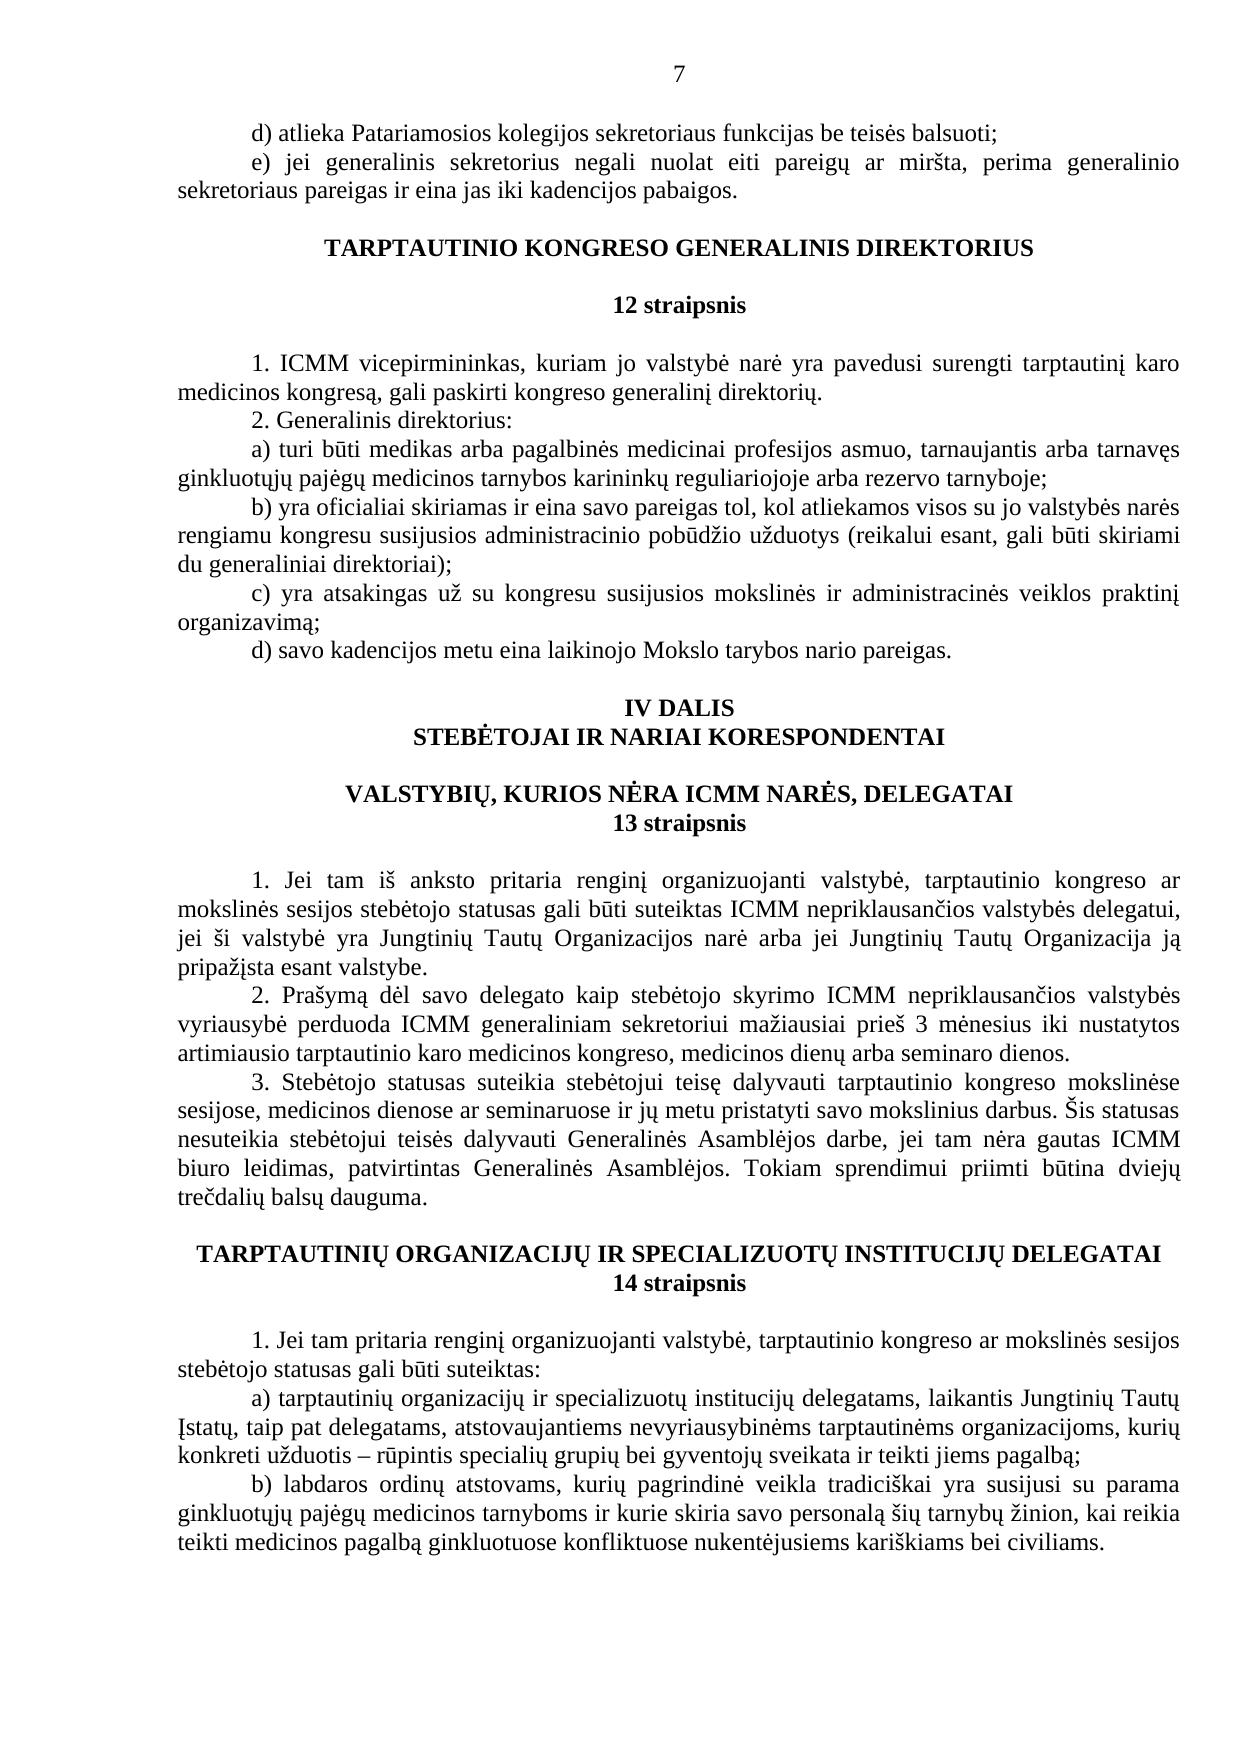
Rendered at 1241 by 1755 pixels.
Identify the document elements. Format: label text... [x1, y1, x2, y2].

text STEBĖTOJAI IR NARIAI KORESPONDENTAI [177, 722, 1181, 751]
text d) savo kadencijos metu eina laikinojo mokslo tarybos nario pareigas. [177, 636, 1181, 664]
text c) yra atsakingas už su kongresu susijusios mokslinės ir administracinės veiklos praktinį organizavimą; [177, 578, 1181, 636]
text 2. Generalinis direktorius: [177, 406, 1181, 434]
text b) labdaros ordinų atstovams, kurių pagrindinė veikla tradiciškai yra susijusi su parama ginkluotųjų pajėgų medicinos tarnyboms ir kurie skiria savo personalą šių tarnybų žinion, kai reikia teikti medicinos pagalbą ginkluotuose konfliktuose nukentėjusiems kariškiams bei civiliams. [177, 1469, 1181, 1556]
text 3. Stebėtojo statusas suteikia stebėtojui teisę dalyvauti tarptautinio kongreso mokslinėse sesijose, medicinos dienose ar seminaruose ir jų metu pristatyti savo mokslinius darbus. Šis statusas nesuteikia stebėtojui teisės dalyvauti Generalinės Asamblėjos darbe, jei tam nėra gautas ICMM biuro leidimas, patvirtintas Generalinės Asamblėjos. Tokiam sprendimui priimti būtina dviejų trečdalių balsų dauguma. [177, 1067, 1181, 1211]
text Tarptautinio kongreso generalinis direktorius [177, 233, 1181, 262]
text 12 straipsnis [177, 291, 1181, 319]
text 14 straipsnis [177, 1268, 1181, 1297]
text a) turi būti medikas arba pagalbinės medicinai profesijos asmuo, tarnaujantis arba tarnavęs ginkluotųjų pajėgų medicinos tarnybos karininkų reguliariojoje arba rezervo tarnyboje; [177, 434, 1181, 492]
text e) jei generalinis sekretorius negali nuolat eiti pareigų ar miršta, perima generalinio sekretoriaus pareigas ir eina jas iki kadencijos pabaigos. [177, 147, 1181, 204]
text 1. ICMM vicepirmininkas, kuriam jo valstybė narė yra pavedusi surengti tarptautinį karo medicinos kongresą, gali paskirti kongreso generalinį direktorių. [177, 348, 1181, 406]
text IV DALIS [177, 693, 1181, 722]
text 1. Jei tam iš anksto pritaria renginį organizuojanti valstybė, tarptautinio kongreso ar mokslinės sesijos stebėtojo statusas gali būti suteiktas ICMM nepriklausančios valstybės delegatui, jei ši valstybė yra Jungtinių Tautų organizacijos narė arba jei Jungtinių Tautų Organizacija ją pripažįsta esant valstybe. [177, 866, 1181, 981]
text Valstybių, kurios nėra ICMM narės, delegatai [177, 779, 1181, 808]
text a) tarptautinių organizacijų ir specializuotų institucijų delegatams, laikantis Jungtinių Tautų įstatų, taip pat delegatams, atstovaujantiems nevyriausybinėms tarptautinėms organizacijoms, kurių konkreti užduotis – rūpintis specialių grupių bei gyventojų sveikata ir teikti jiems pagalbą; [177, 1383, 1181, 1469]
text d) atlieka patariamosios kolegijos sekretoriaus funkcijas be teisės balsuoti; [177, 118, 1181, 147]
text 1. Jei tam pritaria renginį organizuojanti valstybė, tarptautinio kongreso ar mokslinės sesijos stebėtojo statusas gali būti suteiktas: [177, 1326, 1181, 1383]
text 2. Prašymą dėl savo delegato kaip stebėtojo skyrimo ICMM nepriklausančios valstybės vyriausybė perduoda ICMM generaliniam sekretoriui mažiausiai prieš 3 mėnesius iki nustatytos artimiausio tarptautinio karo medicinos kongreso, medicinos dienų arba seminaro dienos. [177, 981, 1181, 1067]
text b) yra oficialiai skiriamas ir eina savo pareigas tol, kol atliekamos visos su jo valstybės narės rengiamu kongresu susijusios administracinio pobūdžio užduotys (reikalui esant, gali būti skiriami du generaliniai direktoriai); [177, 492, 1181, 578]
text Tarptautinių organizacijų ir specializuotų institucijų delegatai [177, 1239, 1181, 1268]
text 13 straipsnis [177, 808, 1181, 837]
